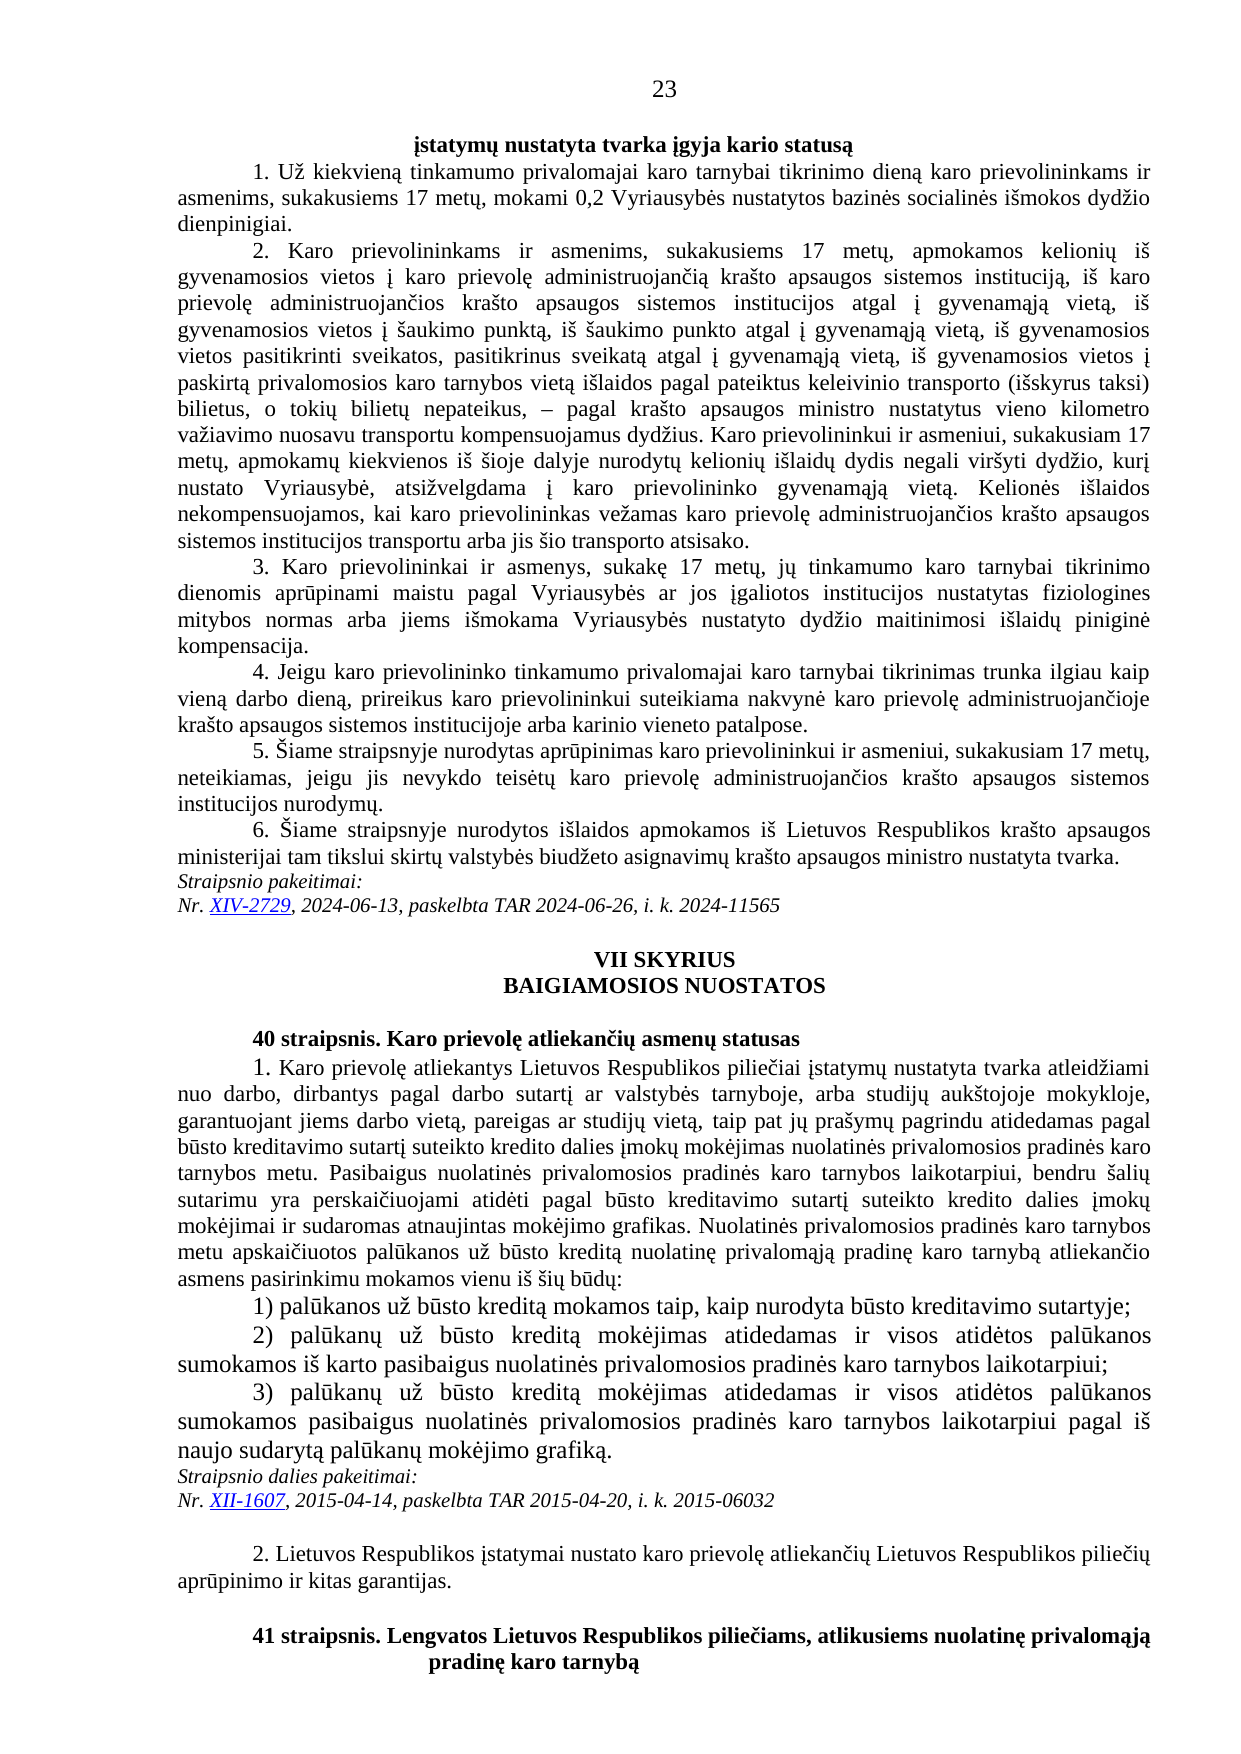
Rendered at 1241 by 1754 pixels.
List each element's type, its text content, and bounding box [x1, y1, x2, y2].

text Straipsnio dalies pakeitimai: [177, 1464, 1152, 1488]
text 4. Jeigu karo prievolininko tinkamumo privalomajai karo tarnybai tikrinimas trunka ilgiau kaip vieną darbo dieną, prireikus karo prievolininkui suteikiama nakvynė karo prievolę administruojančioje krašto apsaugos sistemos institucijoje arba karinio vieneto patalpose. [177, 658, 1152, 737]
text 1. Karo prievolę atliekantys Lietuvos Respublikos piliečiai įstatymų nustatyta tvarka atleidžiami nuo darbo, dirbantys pagal darbo sutartį ar valstybės tarnyboje, arba studijų aukštojoje mokykloje, garantuojant jiems darbo vietą, pareigas ar studijų vietą, taip pat jų prašymų pagrindu atidedamas pagal būsto kreditavimo sutartį suteikto kredito dalies įmokų mokėjimas nuolatinės privalomosios pradinės karo tarnybos metu. Pasibaigus nuolatinės privalomosios pradinės karo tarnybos laikotarpiui, bendru šalių sutarimu yra perskaičiuojami atidėti pagal būsto kreditavimo sutartį suteikto kredito dalies įmokų mokėjimai ir sudaromas atnaujintas mokėjimo grafikas. Nuolatinės privalomosios pradinės karo tarnybos metu apskaičiuotos palūkanos už būsto kreditą nuolatinę privalomąją pradinę karo tarnybą atliekančio asmens pasirinkimu mokamos vienu iš šių būdų: [177, 1052, 1152, 1291]
text VII SKYRIUS [177, 946, 1152, 972]
text 2. Lietuvos Respublikos įstatymai nustato karo prievolę atliekančių Lietuvos Respublikos piliečių aprūpinimo ir kitas garantijas. [177, 1541, 1152, 1593]
text 6. Šiame straipsnyje nurodytos išlaidos apmokamos iš Lietuvos Respublikos krašto apsaugos ministerijai tam tikslui skirtų valstybės biudžeto asignavimų krašto apsaugos ministro nustatyta tvarka. [177, 817, 1152, 869]
text 40 straipsnis. Karo prievolę atliekančių asmenų statusas [177, 1025, 1152, 1052]
text Nr. XII-1607, 2015-04-14, paskelbta TAR 2015-04-20, i. k. 2015-06032 [177, 1488, 1152, 1512]
text 2. Karo prievolininkams ir asmenims, sukakusiems 17 metų, apmokamos kelionių iš gyvenamosios vietos į karo prievolę administruojančią krašto apsaugos sistemos instituciją, iš karo prievolę administruojančios krašto apsaugos sistemos institucijos atgal į gyvenamąją vietą, iš gyvenamosios vietos į šaukimo punktą, iš šaukimo punkto atgal į gyvenamąją vietą, iš gyvenamosios vietos pasitikrinti sveikatos, pasitikrinus sveikatą atgal į gyvenamąją vietą, iš gyvenamosios vietos į paskirtą privalomosios karo tarnybos vietą išlaidos pagal pateiktus keleivinio transporto (išskyrus taksi) bilietus, o tokių bilietų nepateikus, – pagal krašto apsaugos ministro nustatytus vieno kilometro važiavimo nuosavu transportu kompensuojamus dydžius. Karo prievolininkui ir asmeniui, sukakusiam 17 metų, apmokamų kiekvienos iš šioje dalyje nurodytų kelionių išlaidų dydis negali viršyti dydžio, kurį nustato Vyriausybė, atsižvelgdama į karo prievolininko gyvenamąją vietą. Kelionės išlaidos nekompensuojamos, kai karo prievolininkas vežamas karo prievolę administruojančios krašto apsaugos sistemos institucijos transportu arba jis šio transporto atsisako. [177, 237, 1152, 553]
text 1) palūkanos už būsto kreditą mokamos taip, kaip nurodyta būsto kreditavimo sutartyje; [177, 1291, 1152, 1320]
text Straipsnio pakeitimai: [177, 869, 1152, 893]
text BAIGIAMOSIOS NUOSTATOS [177, 972, 1152, 999]
text 3) palūkanų už būsto kreditą mokėjimas atidedamas ir visos atidėtos palūkanos sumokamos pasibaigus nuolatinės privalomosios pradinės karo tarnybos laikotarpiui pagal iš naujo sudarytą palūkanų mokėjimo grafiką. [177, 1377, 1152, 1464]
text 5. Šiame straipsnyje nurodytas aprūpinimas karo prievolininkui ir asmeniui, sukakusiam 17 metų, neteikiamas, jeigu jis nevykdo teisėtų karo prievolę administruojančios krašto apsaugos sistemos institucijos nurodymų. [177, 737, 1152, 817]
text 1. Už kiekvieną tinkamumo privalomajai karo tarnybai tikrinimo dieną karo prievolininkams ir asmenims, sukakusiems 17 metų, mokami 0,2 Vyriausybės nustatytos bazinės socialinės išmokos dydžio dienpinigiai. [177, 158, 1152, 237]
text įstatymų nustatyta tvarka įgyja kario statusą [252, 131, 1152, 158]
text 2) palūkanų už būsto kreditą mokėjimas atidedamas ir visos atidėtos palūkanos sumokamos iš karto pasibaigus nuolatinės privalomosios pradinės karo tarnybos laikotarpiui; [177, 1320, 1152, 1377]
text 41 straipsnis. Lengvatos Lietuvos Respublikos piliečiams, atlikusiems nuolatinę privalomąją pradinę karo tarnybą [252, 1622, 1152, 1675]
text 3. Karo prievolininkai ir asmenys, sukakę 17 metų, jų tinkamumo karo tarnybai tikrinimo dienomis aprūpinami maistu pagal Vyriausybės ar jos įgaliotos institucijos nustatytas fiziologines mitybos normas arba jiems išmokama Vyriausybės nustatyto dydžio maitinimosi išlaidų piniginė kompensacija. [177, 553, 1152, 658]
text Nr. XIV-2729, 2024-06-13, paskelbta TAR 2024-06-26, i. k. 2024-11565 [177, 893, 1152, 917]
